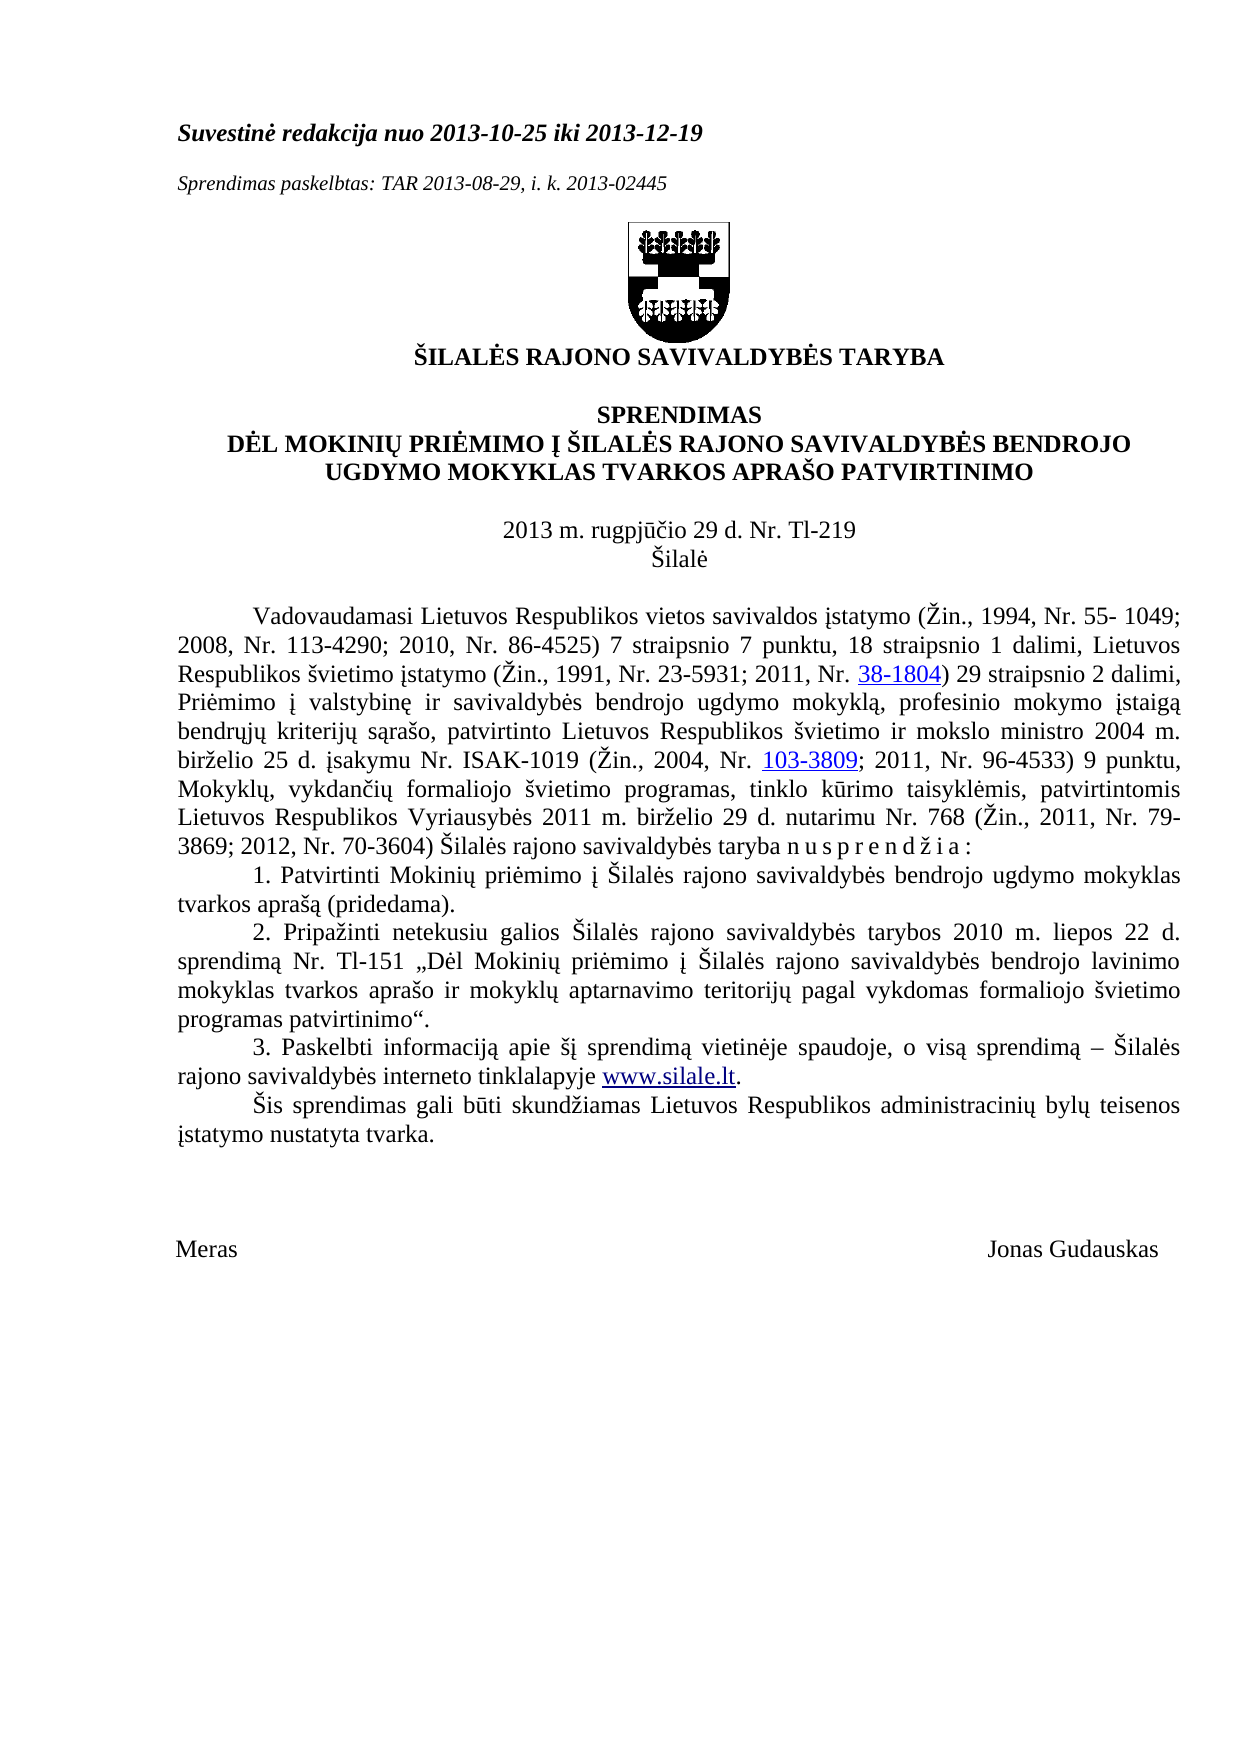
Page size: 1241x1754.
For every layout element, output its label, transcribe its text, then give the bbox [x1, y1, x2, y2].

text SPRENDIMAS [177, 400, 1181, 429]
text 2013 m. rugpjūčio 29 d. Nr. Tl-219 [177, 515, 1181, 544]
text 2. Pripažinti netekusiu galios Šilalės rajono savivaldybės tarybos 2010 m. liepos 22 d. sprendimą Nr. Tl-151 „Dėl Mokinių priėmimo į Šilalės rajono savivaldybės bendrojo lavinimo mokyklas tvarkos aprašo ir mokyklų aptarnavimo teritorijų pagal vykdomas formaliojo švietimo programas patvirtinimo“. [177, 917, 1181, 1032]
text 1. Patvirtinti Mokinių priėmimo į Šilalės rajono savivaldybės bendrojo ugdymo mokyklas tvarkos aprašą (pridedama). [177, 860, 1181, 917]
text 3. Paskelbti informaciją apie šį sprendimą vietinėje spaudoje, o visą sprendimą – Šilalės rajono savivaldybės interneto tinklalapyje www.silale.lt. [177, 1032, 1181, 1090]
text Vadovaudamasi Lietuvos Respublikos vietos savivaldos įstatymo (Žin., 1994, Nr. 55- 1049; 2008, Nr. 113-4290; 2010, Nr. 86-4525) 7 straipsnio 7 punktu, 18 straipsnio 1 dalimi, Lietuvos Respublikos švietimo įstatymo (Žin., 1991, Nr. 23-5931; 2011, Nr. 38-1804) 29 straipsnio 2 dalimi, Priėmimo į valstybinę ir savivaldybės bendrojo ugdymo mokyklą, profesinio mokymo įstaigą bendrųjų kriterijų sąrašo, patvirtinto Lietuvos Respublikos švietimo ir mokslo ministro 2004 m. birželio 25 d. įsakymu Nr. ISAK-1019 (Žin., 2004, Nr. 103-3809; 2011, Nr. 96-4533) 9 punktu, Mokyklų, vykdančių formaliojo švietimo programas, tinklo kūrimo taisyklėmis, patvirtintomis Lietuvos Respublikos Vyriausybės 2011 m. birželio 29 d. nutarimu Nr. 768 (Žin., 2011, Nr. 79- 3869; 2012, Nr. 70-3604) Šilalės rajono savivaldybės taryba nusprendžia: [177, 601, 1181, 860]
text Meras Jonas Gudauskas [175, 1234, 1181, 1262]
text ŠILALĖS RAJONO SAVIVALDYBĖS TARYBA [177, 342, 1181, 371]
text DĖL MOKINIŲ PRIĖMIMO Į ŠILALĖS RAJONO SAVIVALDYBĖS BENDROJO UGDYMO MOKYKLAS TVARKOS APRAŠO PATVIRTINIMO [177, 429, 1181, 486]
text Sprendimas paskelbtas: TAR 2013-08-29, i. k. 2013-02445 [177, 171, 1181, 195]
text Šilalė [177, 544, 1181, 572]
text Šis sprendimas gali būti skundžiamas Lietuvos Respublikos administracinių bylų teisenos įstatymo nustatyta tvarka. [177, 1090, 1181, 1147]
text Suvestinė redakcija nuo 2013-10-25 iki 2013-12-19 [177, 118, 1181, 147]
